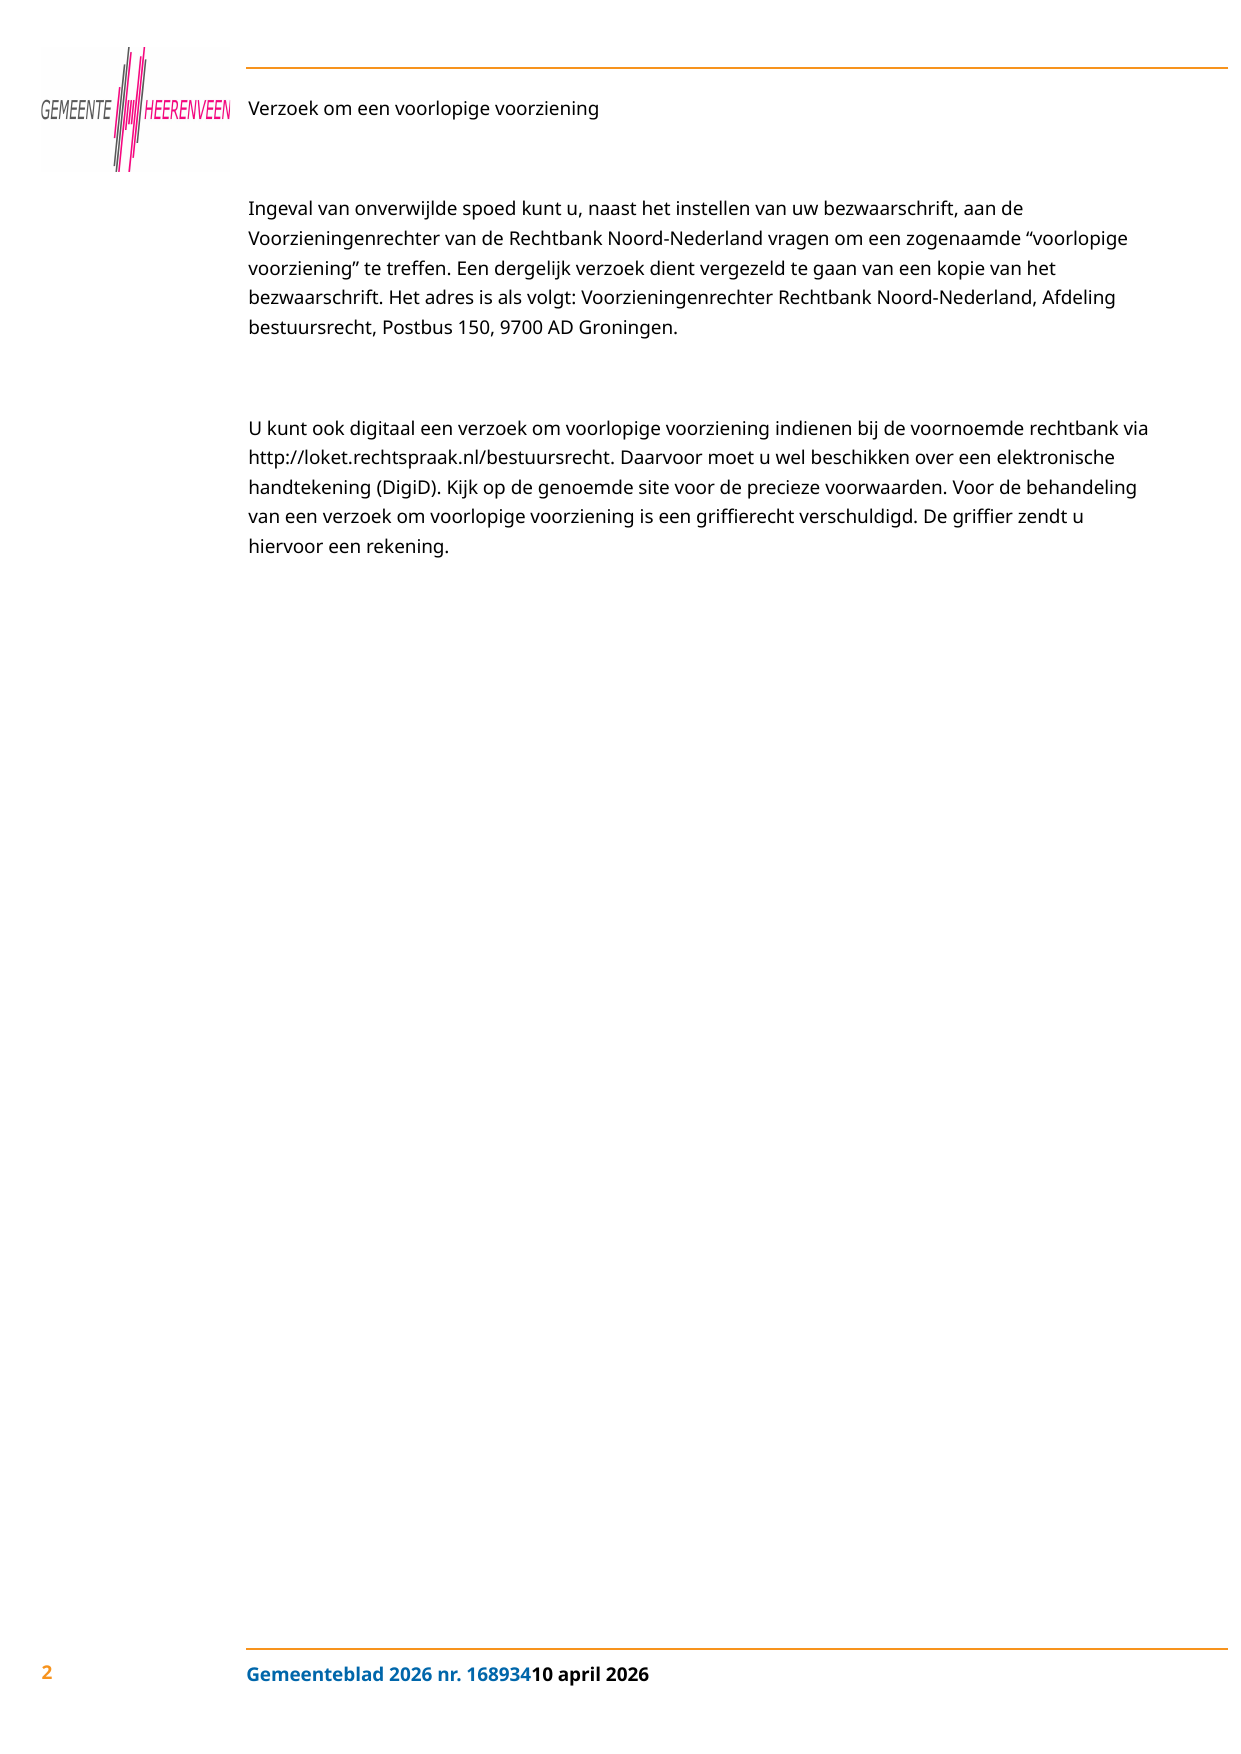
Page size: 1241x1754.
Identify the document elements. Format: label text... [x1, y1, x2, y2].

text Verzoek om een voorlopige voorziening [248, 95, 1152, 121]
text Ingeval van onverwijlde spoed kunt u, naast het instellen van uw bezwaarschrift, aan de Voorzieningenrechter van de Rechtbank Noord-Nederland vragen om een zogenaamde “voorlopige voorziening” te treffen. Een dergelijk verzoek dient vergezeld te gaan van een kopie van het bezwaarschrift. Het adres is als volgt: Voorzieningenrechter Rechtbank Noord-Nederland, Afdeling bestuursrecht, Postbus 150, 9700 AD Groningen. [248, 196, 1152, 340]
picture [41, 47, 231, 172]
text U kunt ook digitaal een verzoek om voorlopige voorziening indienen bij de voornoemde rechtbank via http://loket.rechtspraak.nl/bestuursrecht. Daarvoor moet u wel beschikken over een elektronische handtekening (DigiD). Kijk op de genoemde site voor de precieze voorwaarden. Voor de behandeling van een verzoek om voorlopige voorziening is een griffierecht verschuldigd. De griffier zendt u hiervoor een rekening. [248, 415, 1152, 559]
